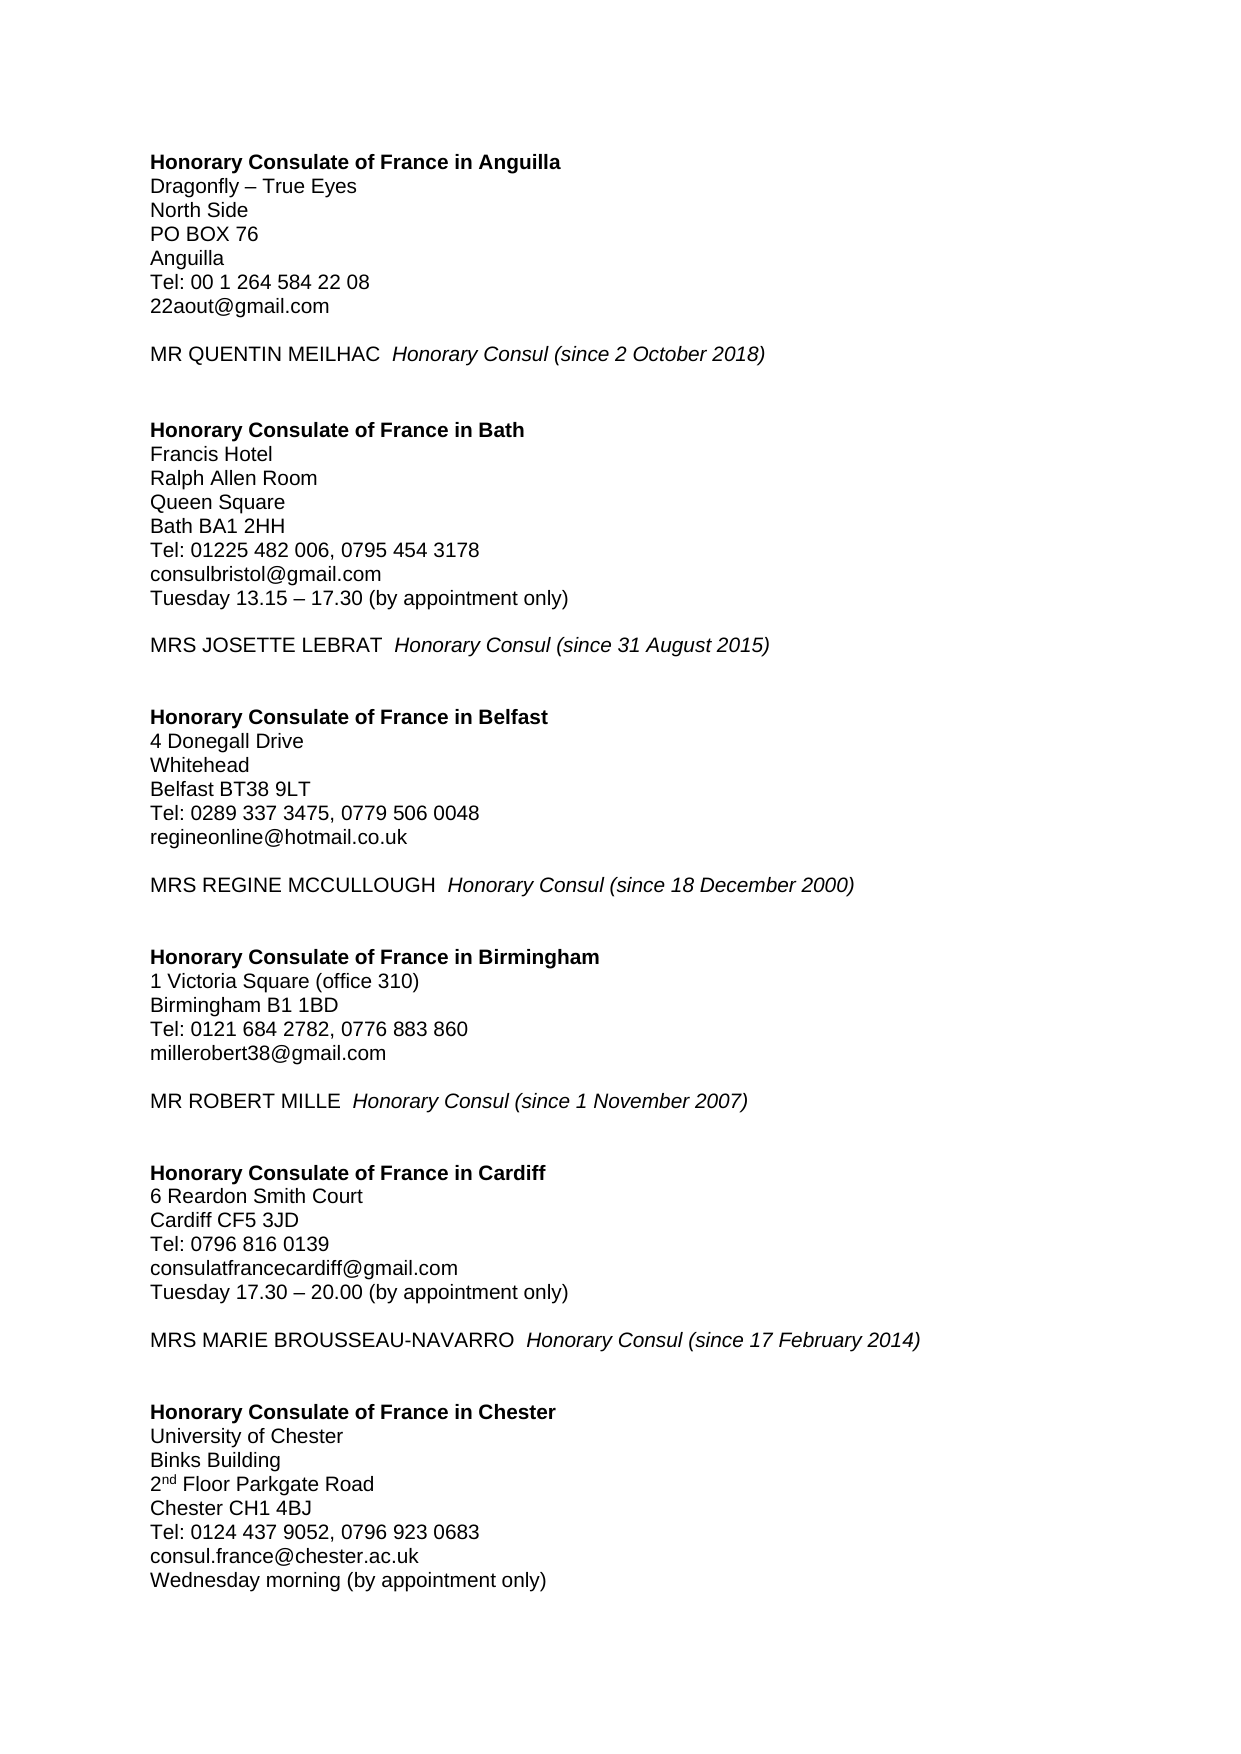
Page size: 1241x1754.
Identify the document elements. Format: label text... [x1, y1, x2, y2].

text millerobert38@gmail.com [150, 1041, 1090, 1064]
text consul.france@chester.ac.uk [150, 1544, 1090, 1568]
text consulatfrancecardiff@gmail.com [150, 1256, 1090, 1280]
text 1 Victoria Square (office 310) [150, 969, 1090, 993]
text Tel: 0289 337 3475, 0779 506 0048 [150, 801, 1090, 825]
text PO BOX 76 [150, 222, 1090, 246]
text 22aout@gmail.com [150, 294, 1090, 318]
text 6 Reardon Smith Court [150, 1184, 1090, 1208]
text North Side [150, 198, 1090, 222]
text regineonline@hotmail.co.uk [150, 825, 1090, 849]
text Tel: 00 1 264 584 22 08 [150, 270, 1090, 294]
text Bath BA1 2HH [150, 513, 1090, 537]
text Tel: 01225 482 006, 0795 454 3178 [150, 537, 1090, 561]
text Tuesday 13.15 – 17.30 (by appointment only) [150, 585, 1090, 609]
text Anguilla [150, 246, 1090, 270]
text Honorary Consulate of France in Bath [150, 418, 1090, 442]
text Queen Square [150, 489, 1090, 513]
text MR QUENTIN MEILHAC Honorary Consul (since 2 October 2018) [150, 342, 1090, 366]
text Birmingham B1 1BD [150, 993, 1090, 1017]
text MRS MARIE BROUSSEAU-NAVARRO Honorary Consul (since 17 February 2014) [150, 1328, 1090, 1352]
text Honorary Consulate of France in Anguilla [150, 150, 1090, 174]
text 4 Donegall Drive [150, 729, 1090, 753]
text Cardiff CF5 3JD [150, 1208, 1090, 1232]
text Francis Hotel [150, 442, 1090, 466]
text Ralph Allen Room [150, 466, 1090, 489]
text Wednesday morning (by appointment only) [150, 1568, 1090, 1592]
text Honorary Consulate of France in Chester [150, 1400, 1090, 1424]
text Binks Building [150, 1448, 1090, 1472]
text consulbristol@gmail.com [150, 561, 1090, 585]
text Tel: 0124 437 9052, 0796 923 0683 [150, 1520, 1090, 1544]
text MR ROBERT MILLE Honorary Consul (since 1 November 2007) [150, 1088, 1090, 1112]
text Honorary Consulate of France in Birmingham [150, 945, 1090, 969]
text 2nd Floor Parkgate Road [150, 1472, 1090, 1496]
text Tel: 0121 684 2782, 0776 883 860 [150, 1017, 1090, 1041]
text Tuesday 17.30 – 20.00 (by appointment only) [150, 1280, 1090, 1304]
text Honorary Consulate of France in Cardiff [150, 1160, 1090, 1184]
text Chester CH1 4BJ [150, 1496, 1090, 1520]
text Honorary Consulate of France in Belfast [150, 705, 1090, 729]
text MRS JOSETTE LEBRAT Honorary Consul (since 31 August 2015) [150, 633, 1090, 657]
text MRS REGINE MCCULLOUGH Honorary Consul (since 18 December 2000) [150, 873, 1090, 897]
text Dragonfly – True Eyes [150, 174, 1090, 198]
text Tel: 0796 816 0139 [150, 1232, 1090, 1256]
text Whitehead [150, 753, 1090, 777]
text University of Chester [150, 1424, 1090, 1448]
text Belfast BT38 9LT [150, 777, 1090, 801]
